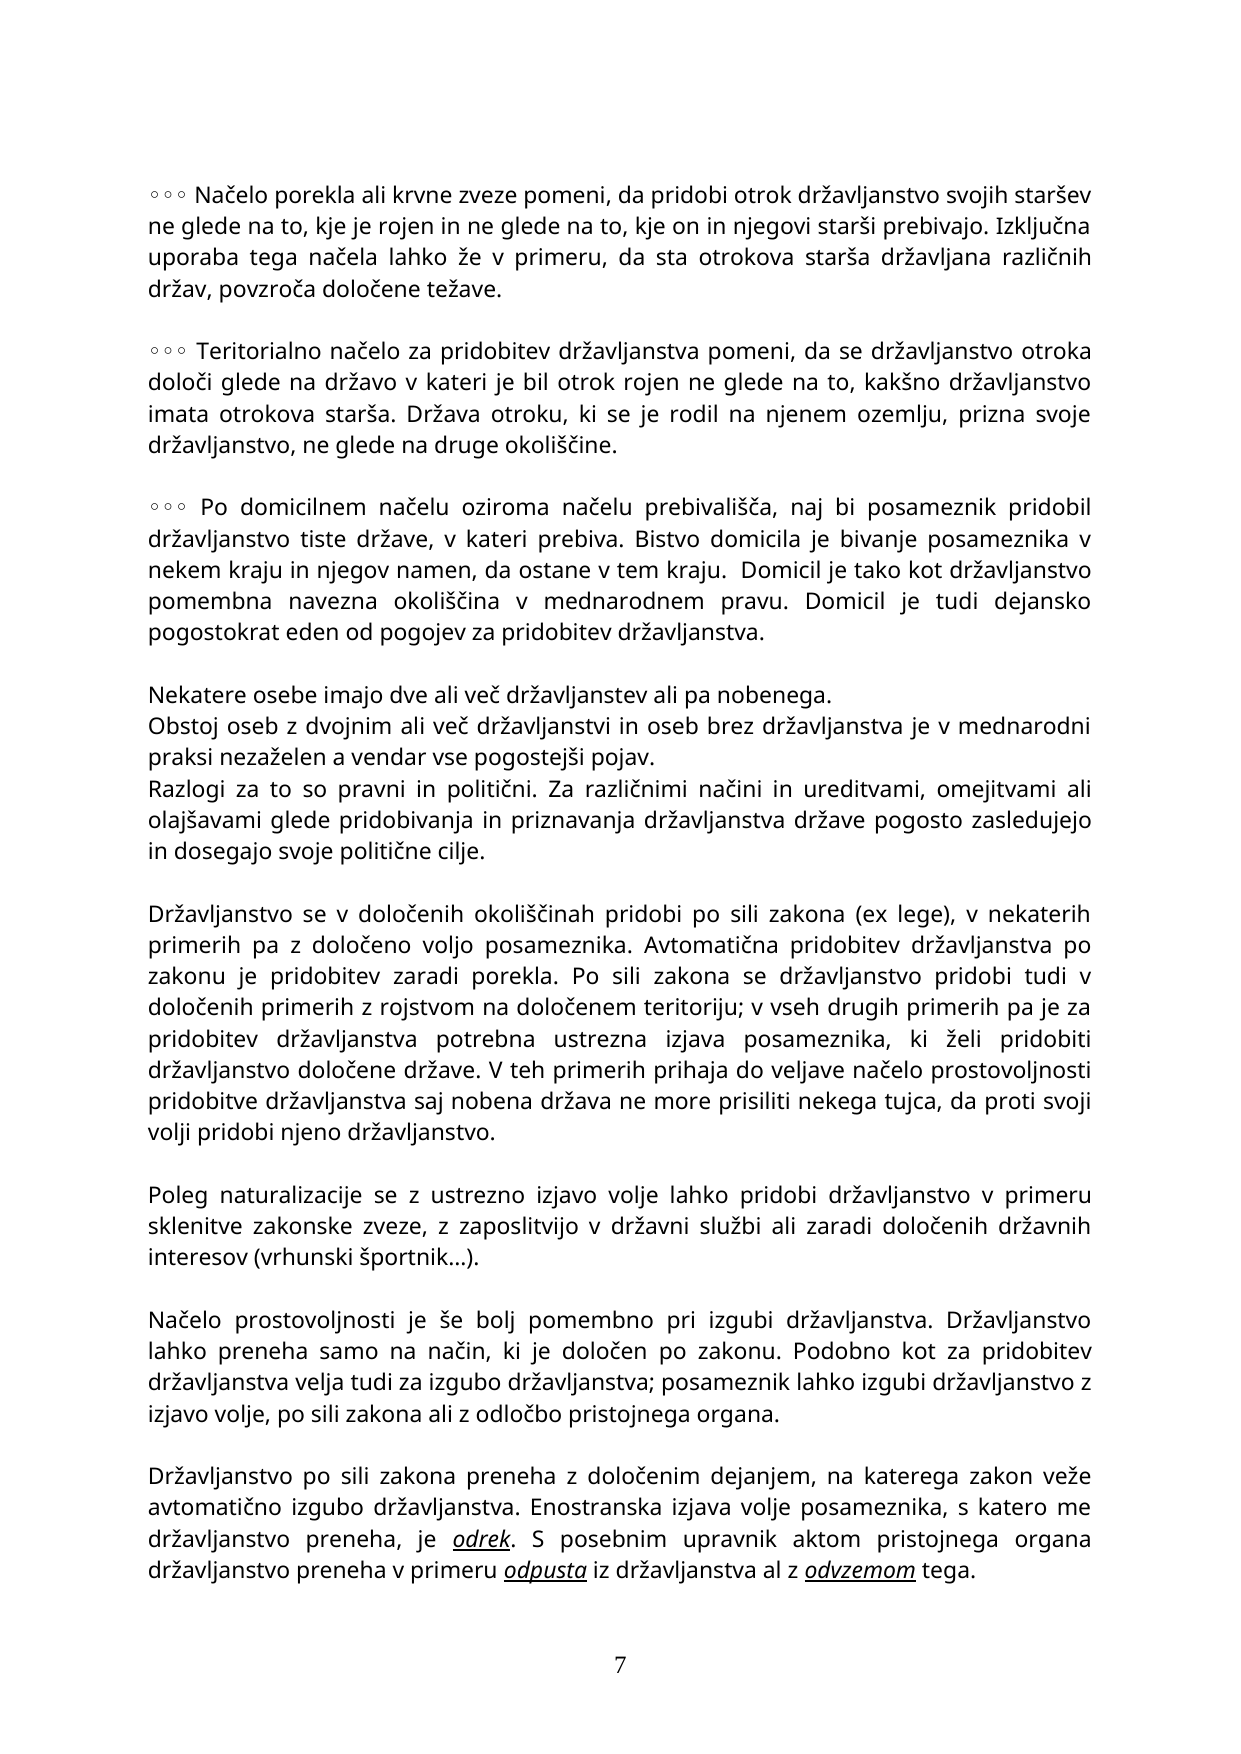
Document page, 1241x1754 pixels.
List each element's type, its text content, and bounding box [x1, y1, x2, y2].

text Obstoj oseb z dvojnim ali več državljanstvi in oseb brez državljanstva je v mednarodni praksi nezaželen a vendar vse pogostejši pojav. [148, 710, 1093, 773]
text ◦◦◦ Teritorialno načelo za pridobitev državljanstva pomeni, da se državljanstvo otroka določi glede na državo v kateri je bil otrok rojen ne glede na to, kakšno državljanstvo imata otrokova starša. Država otroku, ki se je rodil na njenem ozemlju, prizna svoje državljanstvo, ne glede na druge okoliščine. [148, 335, 1093, 460]
text ◦◦◦ Po domicilnem načelu oziroma načelu prebivališča, naj bi posameznik pridobil državljanstvo tiste države, v kateri prebiva. Bistvo domicila je bivanje posameznika v nekem kraju in njegov namen, da ostane v tem kraju. Domicil je tako kot državljanstvo pomembna navezna okoliščina v mednarodnem pravu. Domicil je tudi dejansko pogostokrat eden od pogojev za pridobitev državljanstva. [148, 491, 1093, 648]
text Načelo prostovoljnosti je še bolj pomembno pri izgubi državljanstva. Državljanstvo lahko preneha samo na način, ki je določen po zakonu. Podobno kot za pridobitev državljanstva velja tudi za izgubo državljanstva; posameznik lahko izgubi državljanstvo z izjavo volje, po sili zakona ali z odločbo pristojnega organa. [148, 1304, 1093, 1429]
text Poleg naturalizacije se z ustrezno izjavo volje lahko pridobi državljanstvo v primeru sklenitve zakonske zveze, z zaposlitvijo v državni službi ali zaradi določenih državnih interesov (vrhunski športnik…). [148, 1179, 1093, 1273]
text ◦◦◦ Načelo porekla ali krvne zveze pomeni, da pridobi otrok državljanstvo svojih staršev ne glede na to, kje je rojen in ne glede na to, kje on in njegovi starši prebivajo. Izključna uporaba tega načela lahko že v primeru, da sta otrokova starša državljana različnih držav, povzroča določene težave. [148, 179, 1093, 304]
text Nekatere osebe imajo dve ali več državljanstev ali pa nobenega. [148, 679, 1093, 710]
text Državljanstvo po sili zakona preneha z določenim dejanjem, na katerega zakon veže avtomatično izgubo državljanstva. Enostranska izjava volje posameznika, s katero me državljanstvo preneha, je odrek. S posebnim upravnik aktom pristojnega organa državljanstvo preneha v primeru odpusta iz državljanstva al z odvzemom tega. [148, 1460, 1093, 1585]
text Državljanstvo se v določenih okoliščinah pridobi po sili zakona (ex lege), v nekaterih primerih pa z določeno voljo posameznika. Avtomatična pridobitev državljanstva po zakonu je pridobitev zaradi porekla. Po sili zakona se državljanstvo pridobi tudi v določenih primerih z rojstvom na določenem teritoriju; v vseh drugih primerih pa je za pridobitev državljanstva potrebna ustrezna izjava posameznika, ki želi pridobiti državljanstvo določene države. V teh primerih prihaja do veljave načelo prostovoljnosti pridobitve državljanstva saj nobena država ne more prisiliti nekega tujca, da proti svoji volji pridobi njeno državljanstvo. [148, 898, 1093, 1148]
text Razlogi za to so pravni in politični. Za različnimi načini in ureditvami, omejitvami ali olajšavami glede pridobivanja in priznavanja državljanstva države pogosto zasledujejo in dosegajo svoje politične cilje. [148, 773, 1093, 866]
